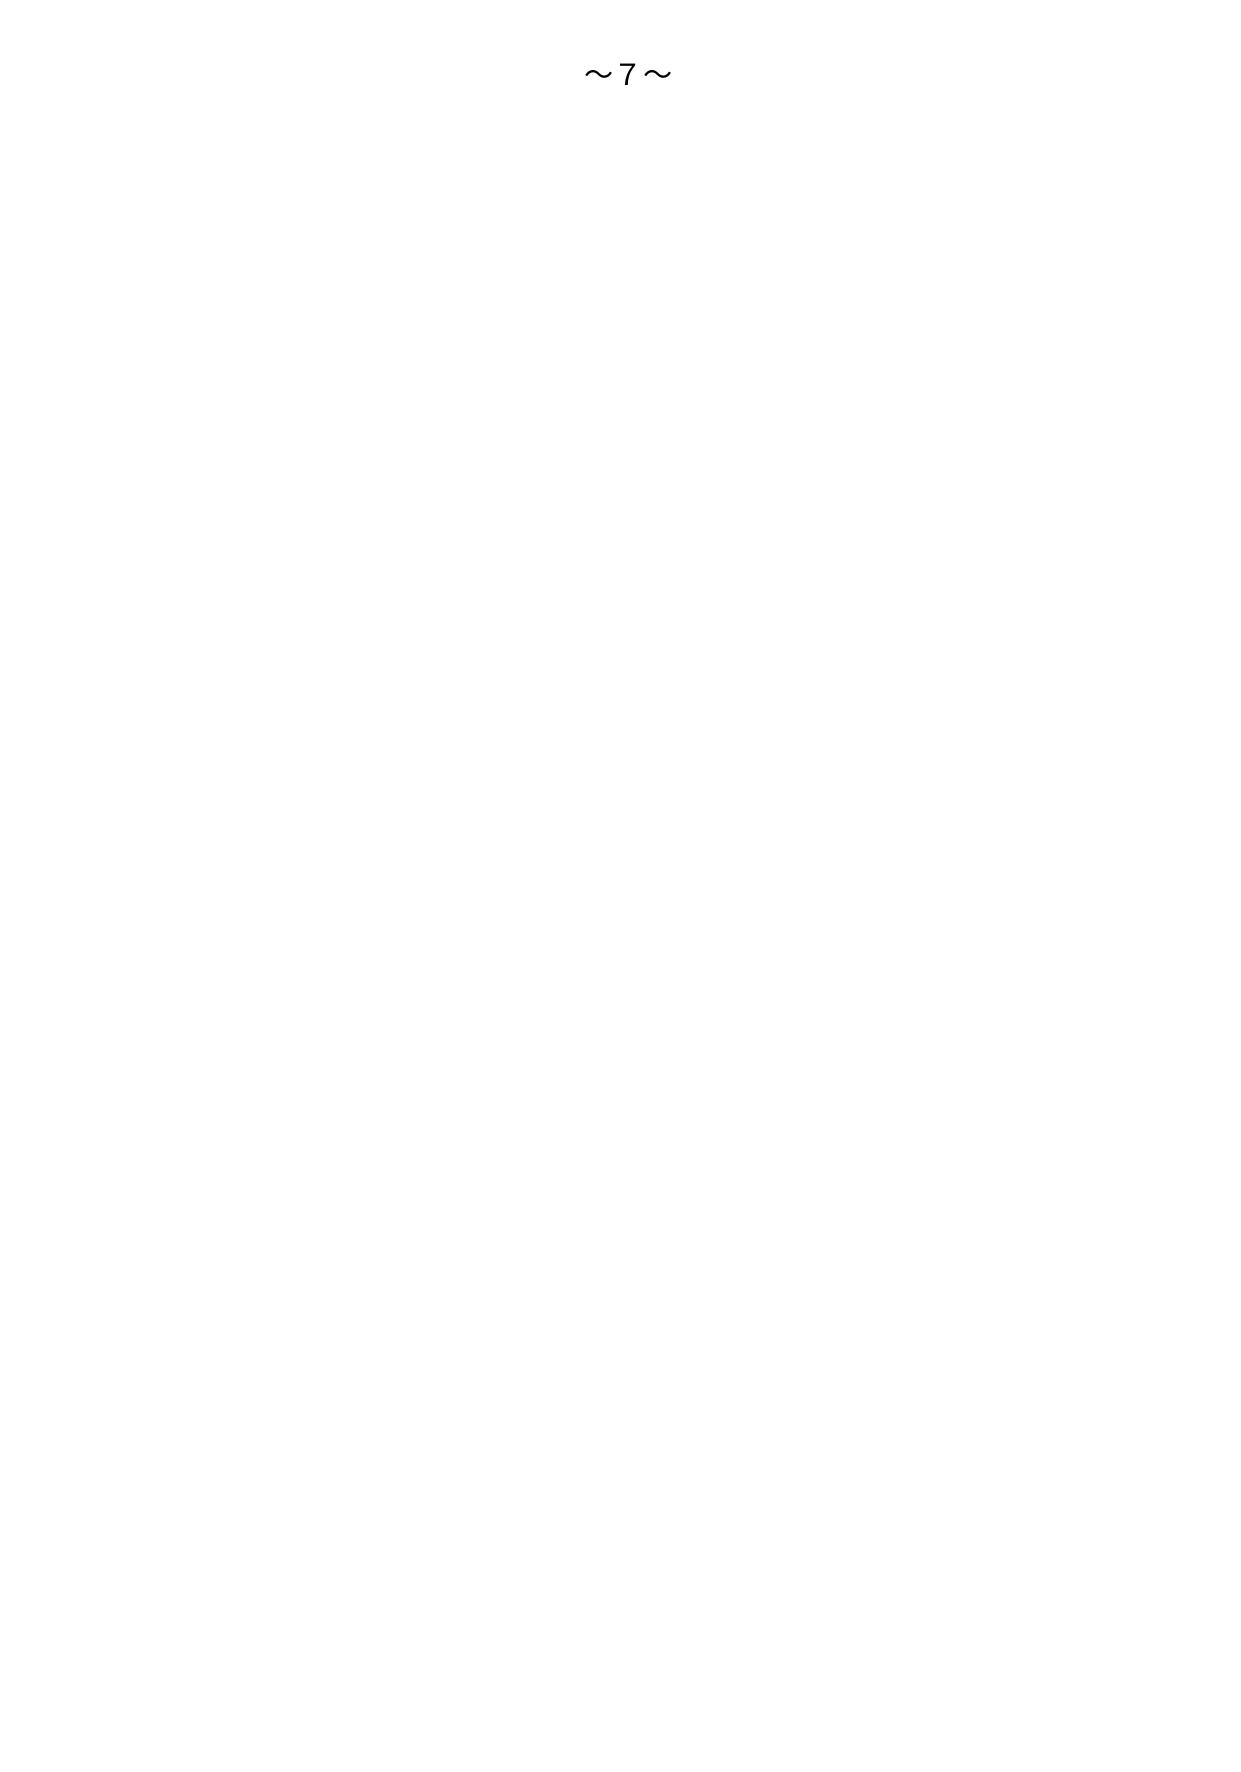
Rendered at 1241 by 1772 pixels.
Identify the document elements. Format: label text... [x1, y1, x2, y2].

text ～７～ [89, 59, 1168, 92]
